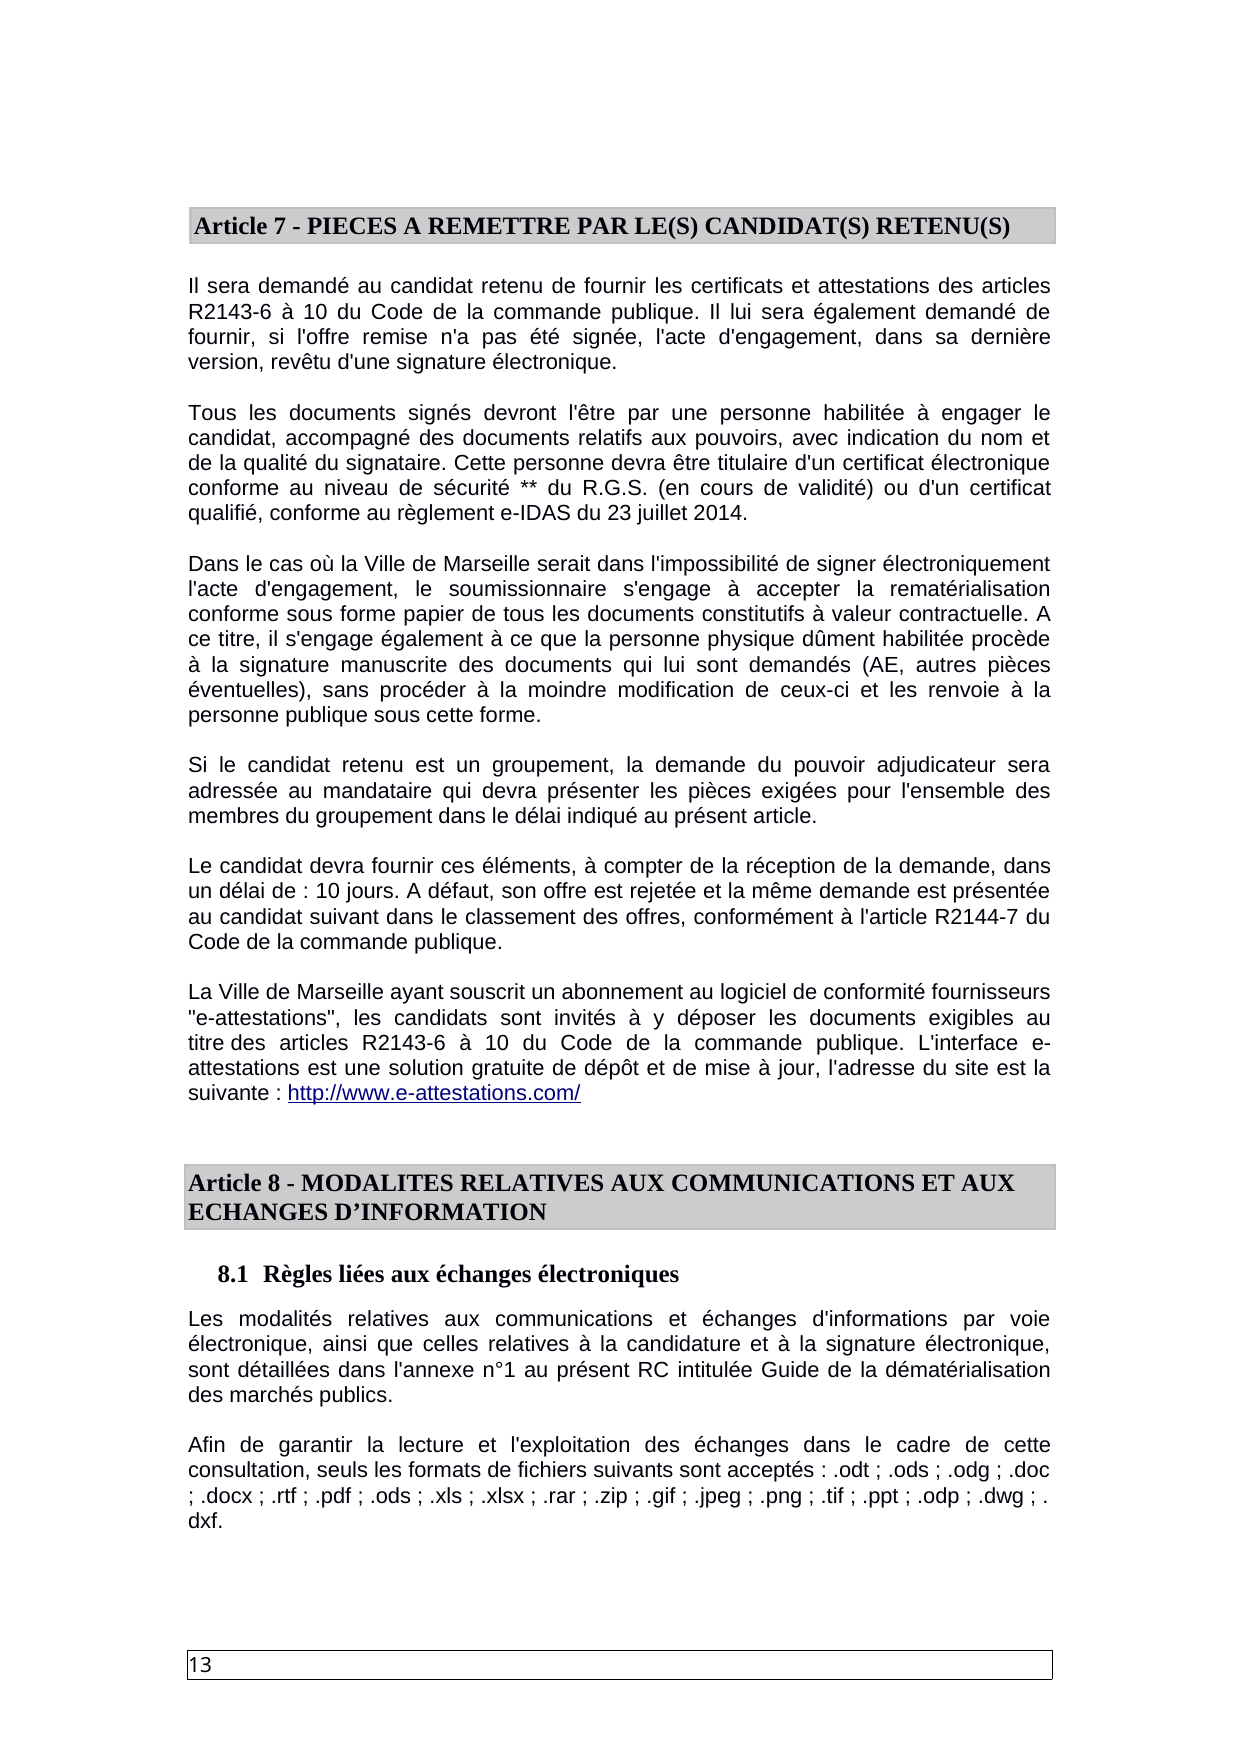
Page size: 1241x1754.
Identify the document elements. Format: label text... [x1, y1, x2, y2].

text Si le candidat retenu est un groupement, la demande du pouvoir adjudicateur sera adressée au mandataire qui devra présenter les pièces exigées pour l'ensemble des membres du groupement dans le délai indiqué au présent article. [188, 752, 1052, 828]
text La Ville de Marseille ayant souscrit un abonnement au logiciel de conformité fournisseurs "e-attestations", les candidats sont invités à y déposer les documents exigibles au titre des articles R2143-6 à 10 du Code de la commande publique. L'interface e-attestations est une solution gratuite de dépôt et de mise à jour, l'adresse du site est la suivante : http://www.e-attestations.com/ [188, 979, 1052, 1105]
text Afin de garantir la lecture et l'exploitation des échanges dans le cadre de cette consultation, seuls les formats de fichiers suivants sont acceptés : .odt ; .ods ; .odg ; .doc ; .docx ; .rtf ; .pdf ; .ods ; .xls ; .xlsx ; .rar ; .zip ; .gif ; .jpeg ; .png ; .tif ; .ppt ; .odp ; .dwg ; .dxf. [188, 1432, 1052, 1533]
subtitle 8.1 Règles liées aux échanges électroniques [217, 1259, 1052, 1288]
subtitle Article 7 - PIECES A REMETTRE PAR LE(S) CANDIDAT(S) RETENU(S) [192, 209, 1054, 242]
text Dans le cas où la Ville de Marseille serait dans l'impossibilité de signer électroniquement l'acte d'engagement, le soumissionnaire s'engage à accepter la rematérialisation conforme sous forme papier de tous les documents constitutifs à valeur contractuelle. A ce titre, il s'engage également à ce que la personne physique dûment habilitée procède à la signature manuscrite des documents qui lui sont demandés (AE, autres pièces éventuelles), sans procéder à la moindre modification de ceux-ci et les renvoie à la personne publique sous cette forme. [188, 551, 1052, 727]
text Les modalités relatives aux communications et échanges d'informations par voie électronique, ainsi que celles relatives à la candidature et à la signature électronique, sont détaillées dans l'annexe n°1 au présent RC intitulée Guide de la dématérialisation des marchés publics. [188, 1306, 1052, 1407]
text Il sera demandé au candidat retenu de fournir les certificats et attestations des articles R2143-6 à 10 du Code de la commande publique. Il lui sera également demandé de fournir, si l'offre remise n'a pas été signée, l'acte d'engagement, dans sa dernière version, revêtu d'une signature électronique. [188, 273, 1052, 374]
text Tous les documents signés devront l'être par une personne habilitée à engager le candidat, accompagné des documents relatifs aux pouvoirs, avec indication du nom et de la qualité du signataire. Cette personne devra être titulaire d'un certificat électronique conforme au niveau de sécurité ** du R.G.S. (en cours de validité) ou d'un certificat qualifié, conforme au règlement e-IDAS du 23 juillet 2014. [188, 399, 1052, 525]
text Le candidat devra fournir ces éléments, à compter de la réception de la demande, dans un délai de : 10 jours. A défaut, son offre est rejetée et la même demande est présentée au candidat suivant dans le classement des offres, conformément à l'article R2144-7 du Code de la commande publique. [188, 853, 1052, 954]
subtitle Article 8 - MODALITES RELATIVES AUX COMMUNICATIONS ET AUX ECHANGES D’INFORMATION [186, 1166, 1054, 1228]
